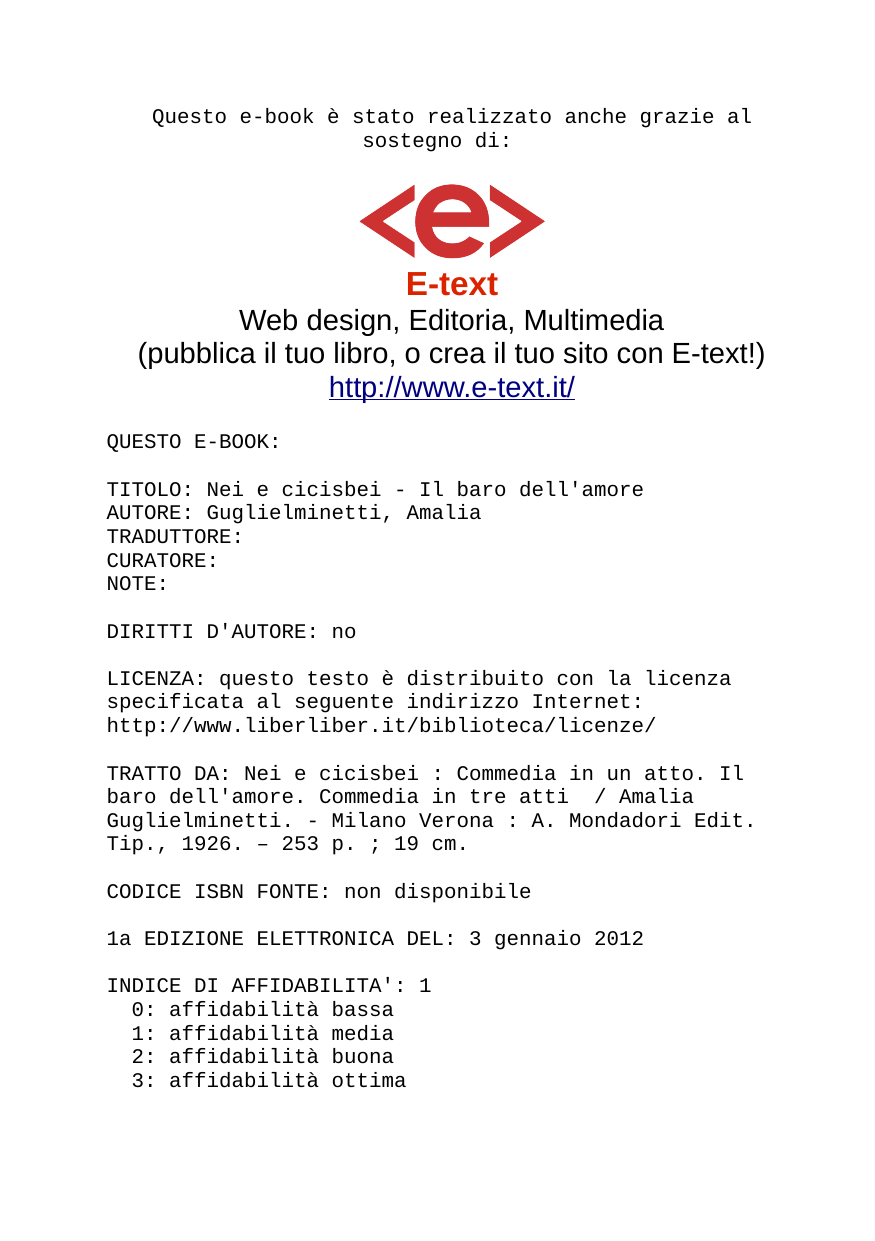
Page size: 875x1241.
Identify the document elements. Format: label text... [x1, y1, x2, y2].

text 2: affidabilità buona [106, 1046, 768, 1070]
text TRATTO DA: Nei e cicisbei : Commedia in un atto. Il baro dell'amore. Commedia in tre atti / Amalia Guglielminetti. - Milano Verona : A. Mondadori Edit. Tip., 1926. – 253 p. ; 19 cm. [106, 762, 768, 857]
text 0: affidabilità bassa [106, 999, 768, 1023]
text DIRITTI D'AUTORE: no [106, 621, 768, 644]
text AUTORE: Guglielminetti, Amalia [106, 502, 768, 526]
picture [358, 183, 546, 259]
text TITOLO: Nei e cicisbei - Il baro dell'amore [106, 479, 768, 502]
text 3: affidabilità ottima [106, 1070, 768, 1093]
text QUESTO E-BOOK: [106, 431, 768, 455]
text 1a EDIZIONE ELETTRONICA DEL: 3 gennaio 2012 [106, 928, 768, 952]
text CODICE ISBN FONTE: non disponibile [106, 881, 768, 904]
text 1: affidabilità media [106, 1023, 768, 1046]
text TRADUTTORE: [106, 526, 768, 550]
text CURATORE: [106, 550, 768, 573]
text INDICE DI AFFIDABILITA': 1 [106, 975, 768, 999]
text Questo e-book è stato realizzato anche grazie al sostegno di: [106, 106, 768, 154]
text Web design, Editoria, Multimedia [106, 302, 768, 336]
text http://www.e-text.it/ [106, 369, 768, 403]
text (pubblica il tuo libro, o crea il tuo sito con E-text!) [106, 336, 768, 369]
text E-text [106, 264, 768, 302]
text NOTE: [106, 573, 768, 597]
text LICENZA: questo testo è distribuito con la licenza specificata al seguente indirizzo Internet: http://www.liberliber.it/biblioteca/licenze/ [106, 668, 768, 739]
